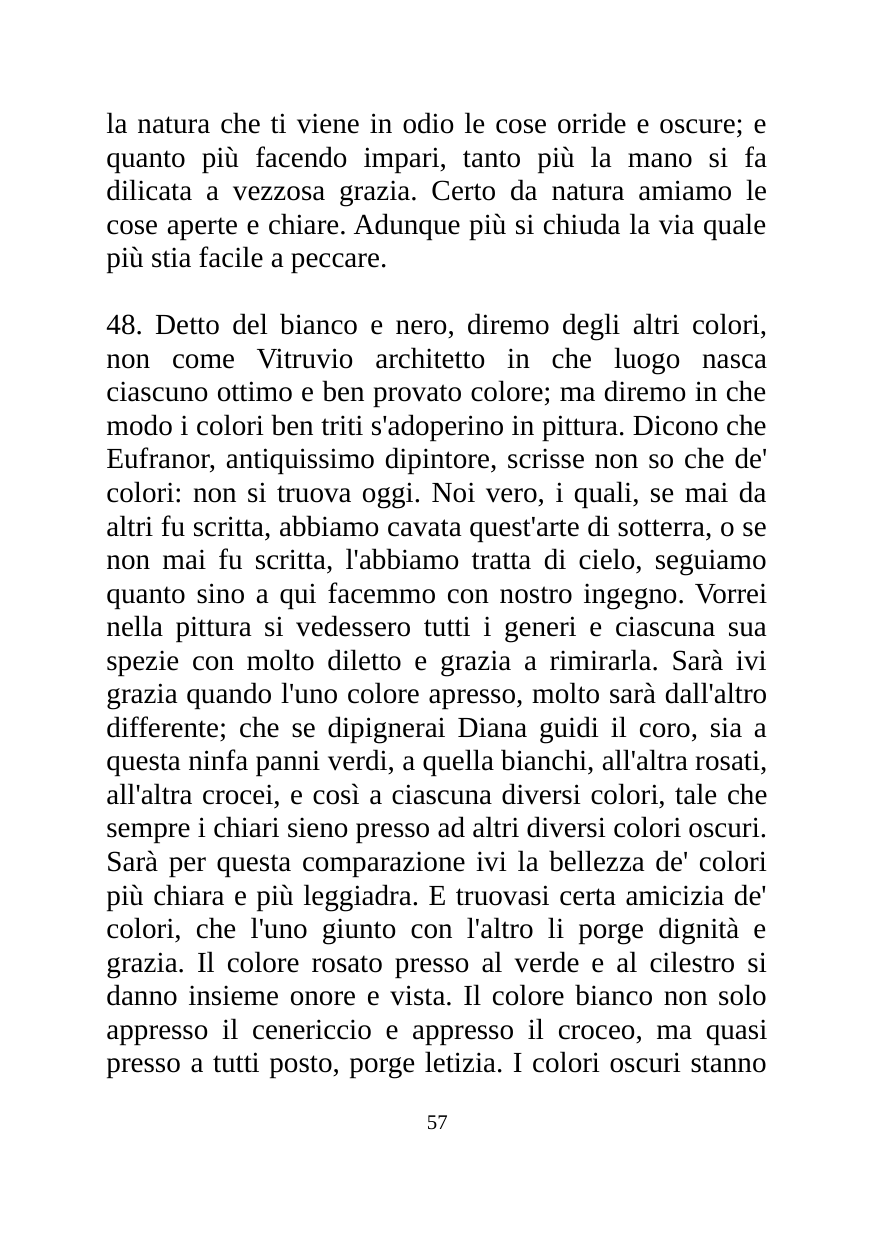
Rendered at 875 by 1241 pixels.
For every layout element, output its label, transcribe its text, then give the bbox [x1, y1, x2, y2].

text 48. Detto del bianco e nero, diremo degli altri colori, non come Vitruvio architetto in che luogo nasca ciascuno ottimo e ben provato colore; ma diremo in che modo i colori ben triti s'adoperino in pittura. Dicono che Eufranor, antiquissimo dipintore, scrisse non so che de' colori: non si truova oggi. Noi vero, i quali, se mai da altri fu scritta, abbiamo cavata quest'arte di sotterra, o se non mai fu scritta, l'abbiamo tratta di cielo, seguiamo quanto sino a qui facemmo con nostro ingegno. Vorrei nella pittura si vedessero tutti i generi e ciascuna sua spezie con molto diletto e grazia a rimirarla. Sarà ivi grazia quando l'uno colore apresso, molto sarà dall'altro differente; che se dipignerai Diana guidi il coro, sia a questa ninfa panni verdi, a quella bianchi, all'altra rosati, all'altra crocei, e così a ciascuna diversi colori, tale che sempre i chiari sieno presso ad altri diversi colori oscuri. Sarà per questa comparazione ivi la bellezza de' colori più chiara e più leggiadra. E truovasi certa amicizia de' colori, che l'uno giunto con l'altro li porge dignità e grazia. Il colore rosato presso al verde e al cilestro si danno insieme onore e vista. Il colore bianco non solo appresso il cenericcio e appresso il croceo, ma quasi presso a tutti posto, porge letizia. I colori oscuri stanno [106, 307, 768, 1079]
text la natura che ti viene in odio le cose orride e oscure; e quanto più facendo impari, tanto più la mano si fa dilicata a vezzosa grazia. Certo da natura amiamo le cose aperte e chiare. Adunque più si chiuda la via quale più stia facile a peccare. [106, 106, 768, 274]
